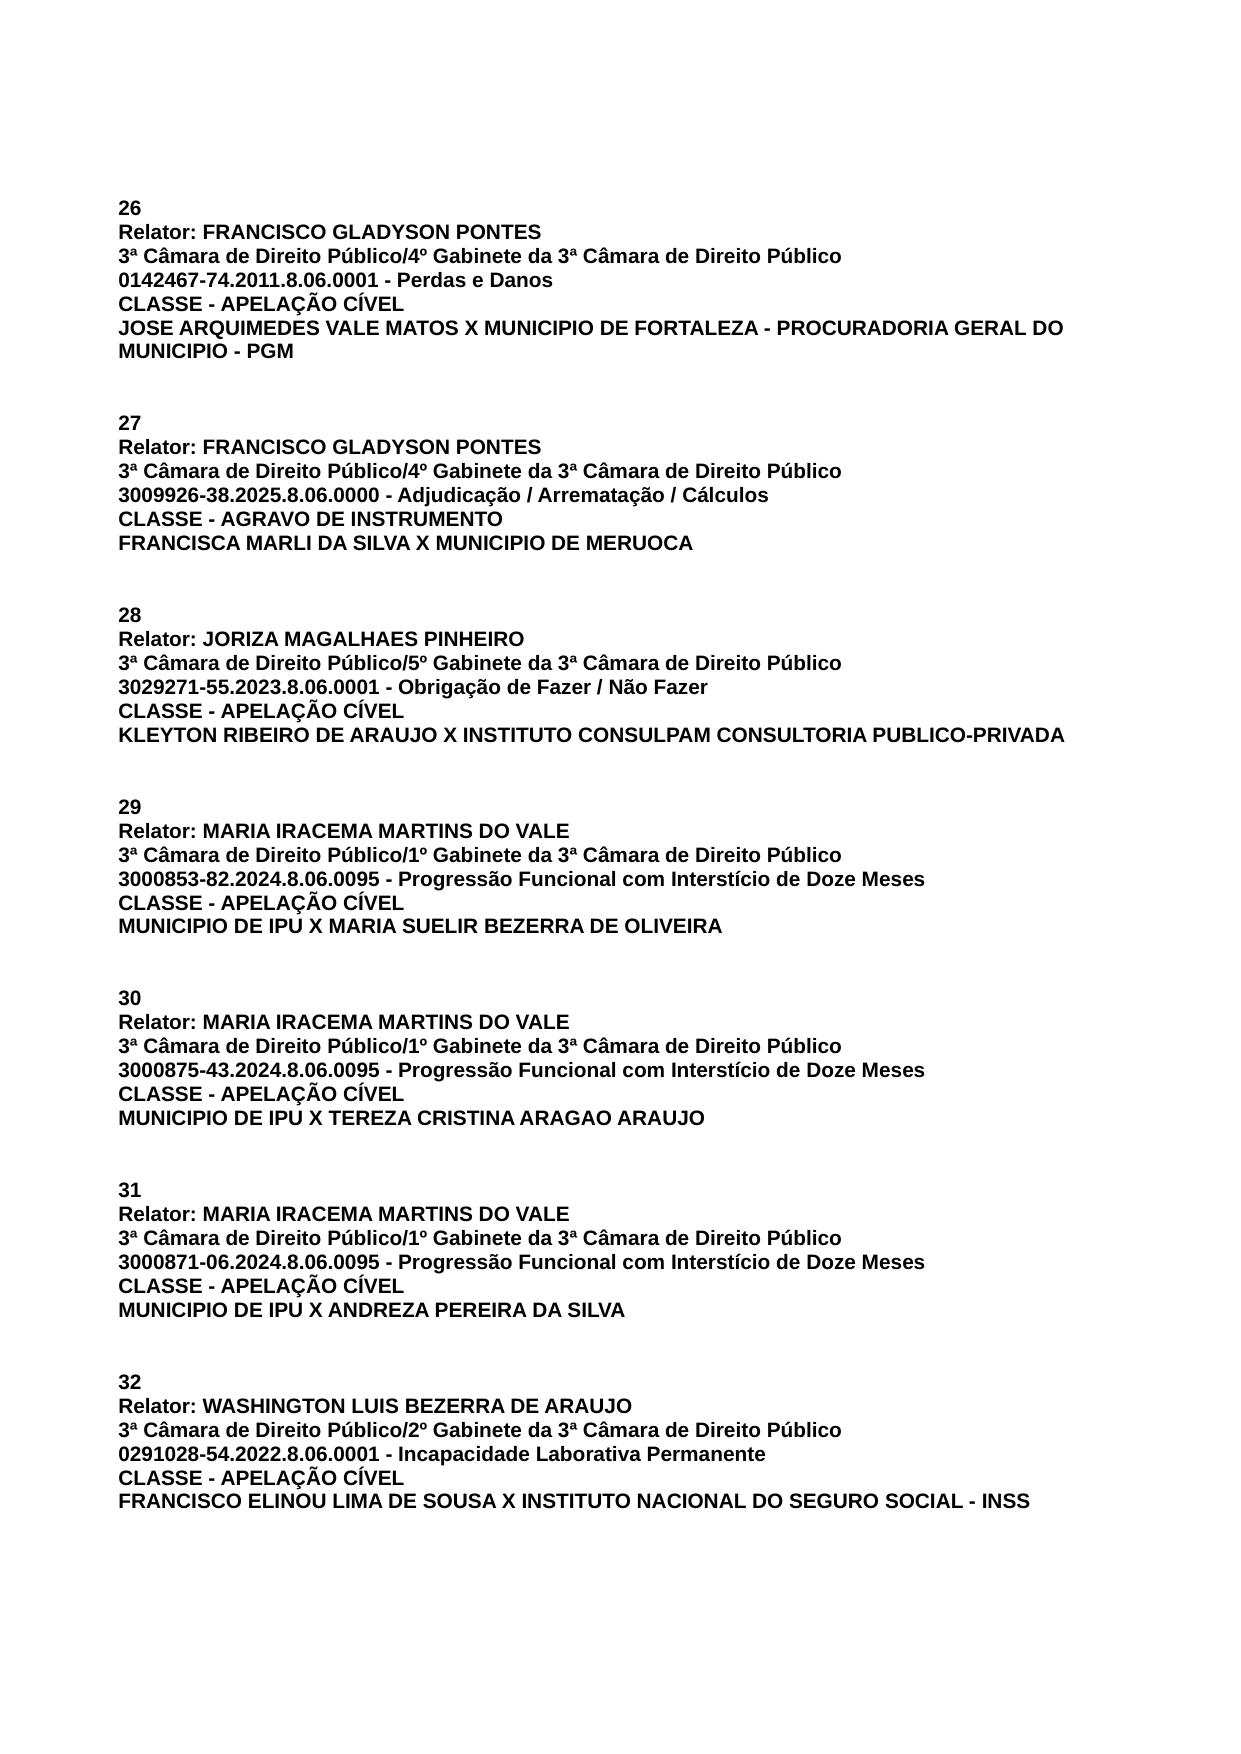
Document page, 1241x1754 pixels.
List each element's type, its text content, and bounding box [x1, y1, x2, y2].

text CLASSE - APELAÇÃO CÍVEL [118, 890, 1122, 914]
text Relator: FRANCISCO GLADYSON PONTES [118, 435, 1122, 459]
text Relator: MARIA IRACEMA MARTINS DO VALE [118, 1010, 1122, 1034]
text MUNICIPIO DE IPU X TEREZA CRISTINA ARAGAO ARAUJO [118, 1106, 1122, 1130]
text KLEYTON RIBEIRO DE ARAUJO X INSTITUTO CONSULPAM CONSULTORIA PUBLICO-PRIVADA [118, 723, 1122, 747]
text 32 [118, 1369, 1122, 1393]
text 3009926-38.2025.8.06.0000 - Adjudicação / Arrematação / Cálculos [118, 483, 1122, 507]
text 3000871-06.2024.8.06.0095 - Progressão Funcional com Interstício de Doze Meses [118, 1250, 1122, 1274]
text MUNICIPIO DE IPU X ANDREZA PEREIRA DA SILVA [118, 1298, 1122, 1322]
text 26 [118, 196, 1122, 219]
text 3029271-55.2023.8.06.0001 - Obrigação de Fazer / Não Fazer [118, 675, 1122, 699]
text 3000853-82.2024.8.06.0095 - Progressão Funcional com Interstício de Doze Meses [118, 866, 1122, 890]
text CLASSE - APELAÇÃO CÍVEL [118, 1274, 1122, 1298]
text CLASSE - APELAÇÃO CÍVEL [118, 291, 1122, 315]
text FRANCISCO ELINOU LIMA DE SOUSA X INSTITUTO NACIONAL DO SEGURO SOCIAL - INSS [118, 1489, 1122, 1513]
text 0142467-74.2011.8.06.0001 - Perdas e Danos [118, 267, 1122, 291]
text 0291028-54.2022.8.06.0001 - Incapacidade Laborativa Permanente [118, 1441, 1122, 1465]
text 3000875-43.2024.8.06.0095 - Progressão Funcional com Interstício de Doze Meses [118, 1058, 1122, 1082]
text MUNICIPIO DE IPU X MARIA SUELIR BEZERRA DE OLIVEIRA [118, 914, 1122, 938]
text 3ª Câmara de Direito Público/2º Gabinete da 3ª Câmara de Direito Público [118, 1417, 1122, 1441]
text Relator: MARIA IRACEMA MARTINS DO VALE [118, 818, 1122, 842]
text 3ª Câmara de Direito Público/5º Gabinete da 3ª Câmara de Direito Público [118, 651, 1122, 675]
text CLASSE - APELAÇÃO CÍVEL [118, 1465, 1122, 1489]
text Relator: FRANCISCO GLADYSON PONTES [118, 219, 1122, 243]
text 28 [118, 603, 1122, 627]
text CLASSE - AGRAVO DE INSTRUMENTO [118, 507, 1122, 531]
text 3ª Câmara de Direito Público/4º Gabinete da 3ª Câmara de Direito Público [118, 243, 1122, 267]
text Relator: WASHINGTON LUIS BEZERRA DE ARAUJO [118, 1393, 1122, 1417]
text 29 [118, 794, 1122, 818]
text 31 [118, 1178, 1122, 1202]
text 3ª Câmara de Direito Público/4º Gabinete da 3ª Câmara de Direito Público [118, 459, 1122, 483]
text 3ª Câmara de Direito Público/1º Gabinete da 3ª Câmara de Direito Público [118, 842, 1122, 866]
text Relator: MARIA IRACEMA MARTINS DO VALE [118, 1202, 1122, 1226]
text FRANCISCA MARLI DA SILVA X MUNICIPIO DE MERUOCA [118, 531, 1122, 555]
text CLASSE - APELAÇÃO CÍVEL [118, 699, 1122, 723]
text 30 [118, 986, 1122, 1010]
text 27 [118, 411, 1122, 435]
text 3ª Câmara de Direito Público/1º Gabinete da 3ª Câmara de Direito Público [118, 1034, 1122, 1058]
text Relator: JORIZA MAGALHAES PINHEIRO [118, 627, 1122, 651]
text JOSE ARQUIMEDES VALE MATOS X MUNICIPIO DE FORTALEZA - PROCURADORIA GERAL DO MUNICIPIO - PGM [118, 315, 1122, 363]
text CLASSE - APELAÇÃO CÍVEL [118, 1082, 1122, 1106]
text 3ª Câmara de Direito Público/1º Gabinete da 3ª Câmara de Direito Público [118, 1226, 1122, 1250]
